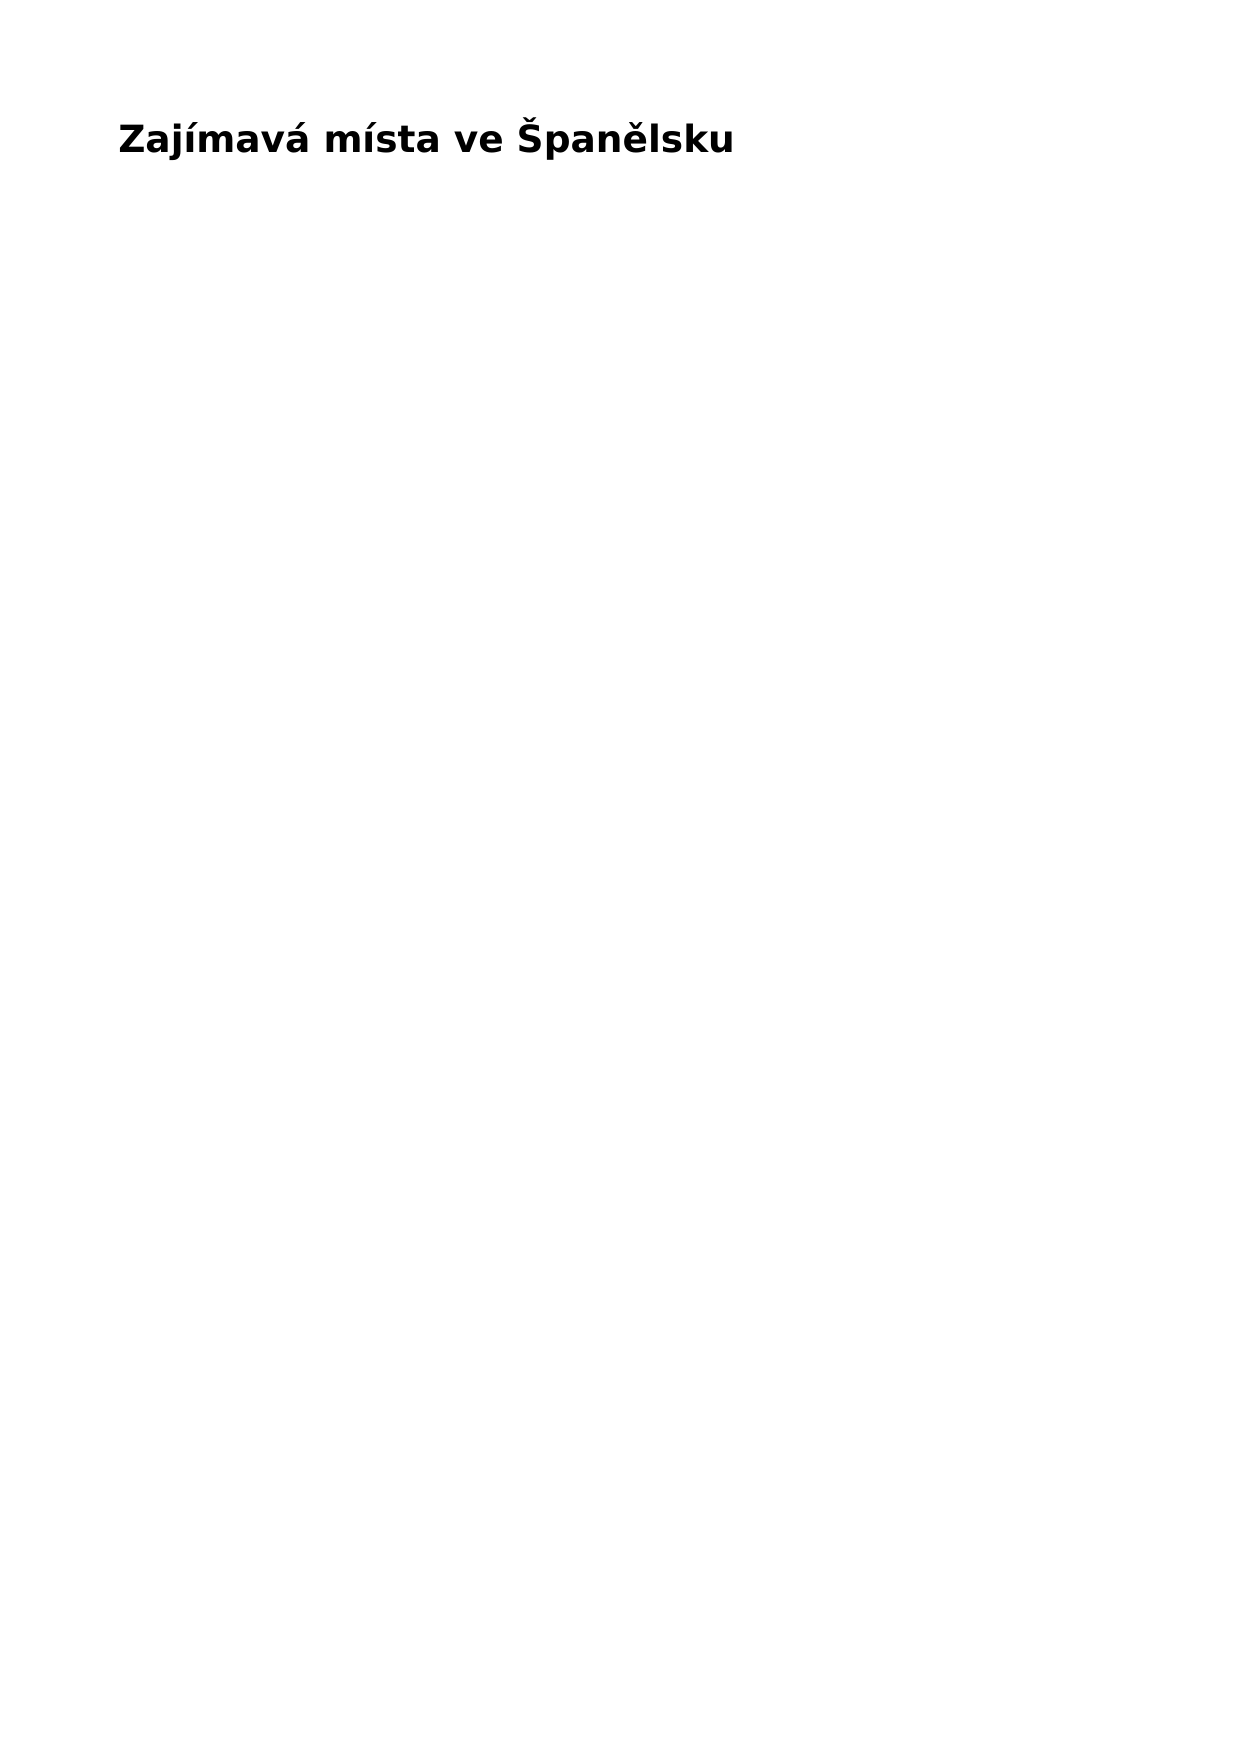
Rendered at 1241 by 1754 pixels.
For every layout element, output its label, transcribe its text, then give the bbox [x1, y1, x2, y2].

subtitle Zajímavá místa ve Španělsku [118, 118, 1122, 162]
